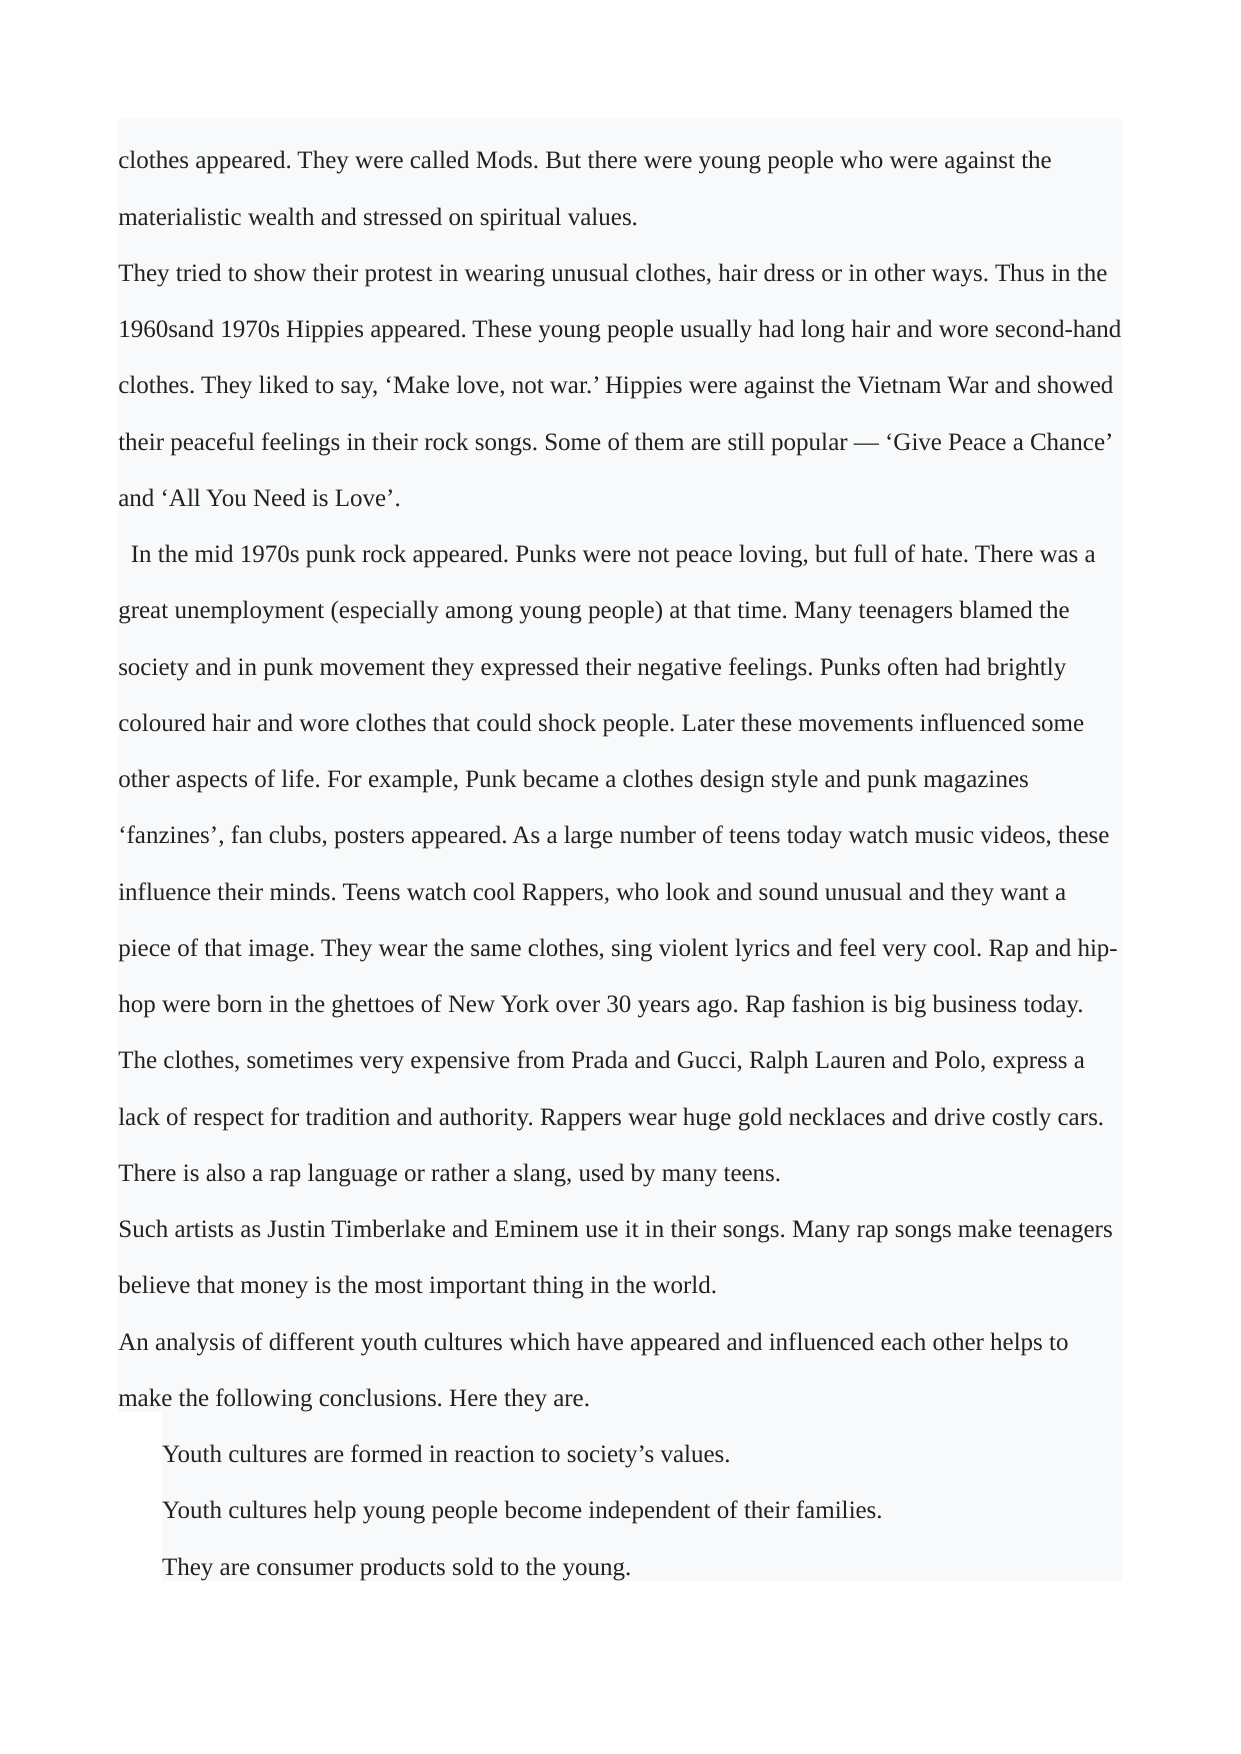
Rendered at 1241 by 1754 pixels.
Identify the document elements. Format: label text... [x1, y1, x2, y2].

text An analysis of different youth cultures which have appeared and influenced each other helps to make the following conclusions. Here they are. [118, 1299, 1122, 1412]
text Youth cultures help young people become independent of their families. [162, 1468, 1122, 1524]
text Youth cultures are formed in reaction to society’s values. [162, 1412, 1122, 1468]
text In the mid 1970s punk rock appeared. Punks were not peace loving, but full of hate. There was a great unemployment (especially among young people) at that time. Many teenagers blamed the society and in punk movement they expressed their negative feelings. Punks often had brightly coloured hair and wore clothes that could shock people. Later these movements influenced some other aspects of life. For example, Punk became a clothes design style and punk magazines ‘fanzines’, fan clubs, posters appeared. As a large number of teens today watch music videos, these influence their minds. Teens watch cool Rappers, who look and sound unusual and they want a piece of that image. They wear the same clothes, sing violent lyrics and feel very cool. Rap and hip-hop were born in the ghettoes of New York over 30 years ago. Rap fashion is big business today. [118, 512, 1122, 1018]
text Such artists as Justin Timberlake and Eminem use it in their songs. Many rap songs make teenagers believe that money is the most important thing in the world. [118, 1187, 1122, 1299]
text clothes appeared. They were called Mods. But there were young people who were against the materialistic wealth and stressed on spiritual values. [118, 118, 1122, 231]
text The clothes, sometimes very expensive from Prada and Gucci, Ralph Lauren and Polo, express a lack of respect for tradition and authority. Rappers wear huge gold necklaces and drive costly cars. There is also a rap language or rather a slang, used by many teens. [118, 1018, 1122, 1187]
text They are consumer products sold to the young. [162, 1524, 1122, 1581]
text They tried to show their protest in wearing unusual clothes, hair dress or in other ways. Thus in the 1960sand 1970s Hippies appeared. These young people usually had long hair and wore second-hand clothes. They liked to say, ‘Make love, not war.’ Hippies were against the Vietnam War and showed their peaceful feelings in their rock songs. Some of them are still popular — ‘Give Peace a Chance’ and ‘All You Need is Love’. [118, 231, 1122, 512]
